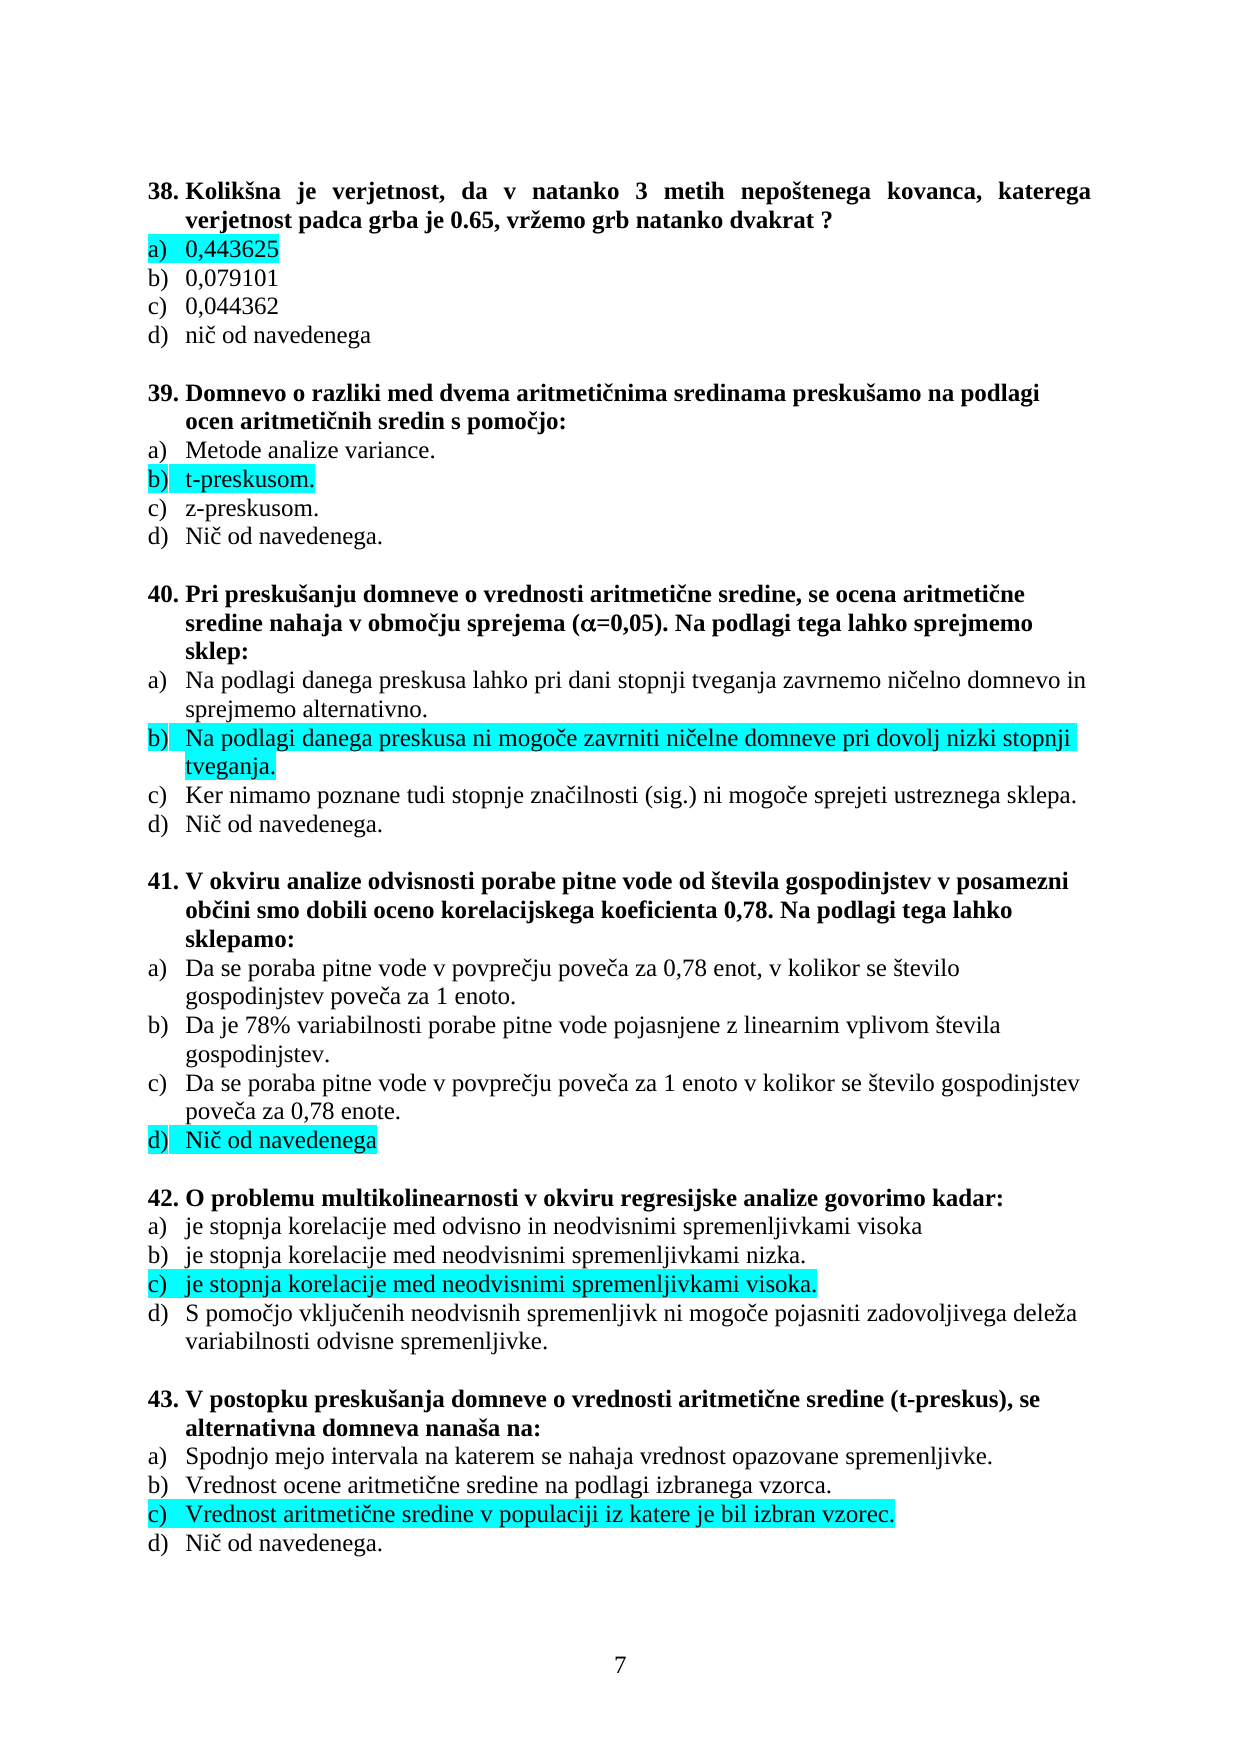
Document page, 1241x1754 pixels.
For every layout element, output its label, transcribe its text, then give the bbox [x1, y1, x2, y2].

list Vrednost aritmetične sredine v populaciji iz katere je bil izbran vzorec. [148, 1499, 1093, 1528]
list Na podlagi danega preskusa ni mogoče zavrniti ničelne domneve pri dovolj nizki stopnji tveganja. [148, 723, 1093, 780]
list Da se poraba pitne vode v povprečju poveča za 1 enoto v kolikor se število gospodinjstev poveča za 0,78 enote. [148, 1068, 1093, 1125]
list Da se poraba pitne vode v povprečju poveča za 0,78 enot, v kolikor se število gospodinjstev poveča za 1 enoto. [148, 953, 1093, 1010]
list nič od navedenega [148, 320, 1093, 349]
list Vrednost ocene aritmetične sredine na podlagi izbranega vzorca. [148, 1470, 1093, 1499]
list Metode analize variance. [148, 435, 1093, 464]
list Nič od navedenega. [148, 1528, 1093, 1556]
list z-preskusom. [148, 493, 1093, 521]
list je stopnja korelacije med neodvisnimi spremenljivkami visoka. [148, 1269, 1093, 1298]
list Domnevo o razliki med dvema aritmetičnima sredinama preskušamo na podlagi ocen aritmetičnih sredin s pomočjo: [148, 378, 1093, 435]
list 0,443625 [148, 234, 1093, 263]
list 0,079101 [148, 263, 1093, 291]
list V postopku preskušanja domneve o vrednosti aritmetične sredine (t-preskus), se alternativna domneva nanaša na: [148, 1384, 1093, 1441]
list Kolikšna je verjetnost, da v natanko 3 metih nepoštenega kovanca, katerega verjetnost padca grba je 0.65, vržemo grb natanko dvakrat ? [148, 176, 1093, 234]
list S pomočjo vključenih neodvisnih spremenljivk ni mogoče pojasniti zadovoljivega deleža variabilnosti odvisne spremenljivke. [148, 1298, 1093, 1355]
list Ker nimamo poznane tudi stopnje značilnosti (sig.) ni mogoče sprejeti ustreznega sklepa. [148, 780, 1093, 809]
list 0,044362 [148, 291, 1093, 320]
list t-preskusom. [148, 464, 1093, 493]
list Na podlagi danega preskusa lahko pri dani stopnji tveganja zavrnemo ničelno domnevo in sprejmemo alternativno. [148, 665, 1093, 723]
list Nič od navedenega. [148, 521, 1093, 550]
list V okviru analize odvisnosti porabe pitne vode od števila gospodinjstev v posamezni občini smo dobili oceno korelacijskega koeficienta 0,78. Na podlagi tega lahko sklepamo: [148, 866, 1093, 953]
list Spodnjo mejo intervala na katerem se nahaja vrednost opazovane spremenljivke. [148, 1441, 1093, 1470]
list je stopnja korelacije med odvisno in neodvisnimi spremenljivkami visoka [148, 1211, 1093, 1240]
list Nič od navedenega [148, 1125, 1093, 1154]
list Nič od navedenega. [148, 809, 1093, 838]
list Pri preskušanju domneve o vrednosti aritmetične sredine, se ocena aritmetične sredine nahaja v območju sprejema (=0,05). Na podlagi tega lahko sprejmemo sklep: [148, 579, 1093, 665]
list je stopnja korelacije med neodvisnimi spremenljivkami nizka. [148, 1240, 1093, 1269]
list Da je 78% variabilnosti porabe pitne vode pojasnjene z linearnim vplivom števila gospodinjstev. [148, 1010, 1093, 1068]
list O problemu multikolinearnosti v okviru regresijske analize govorimo kadar: [148, 1183, 1093, 1211]
